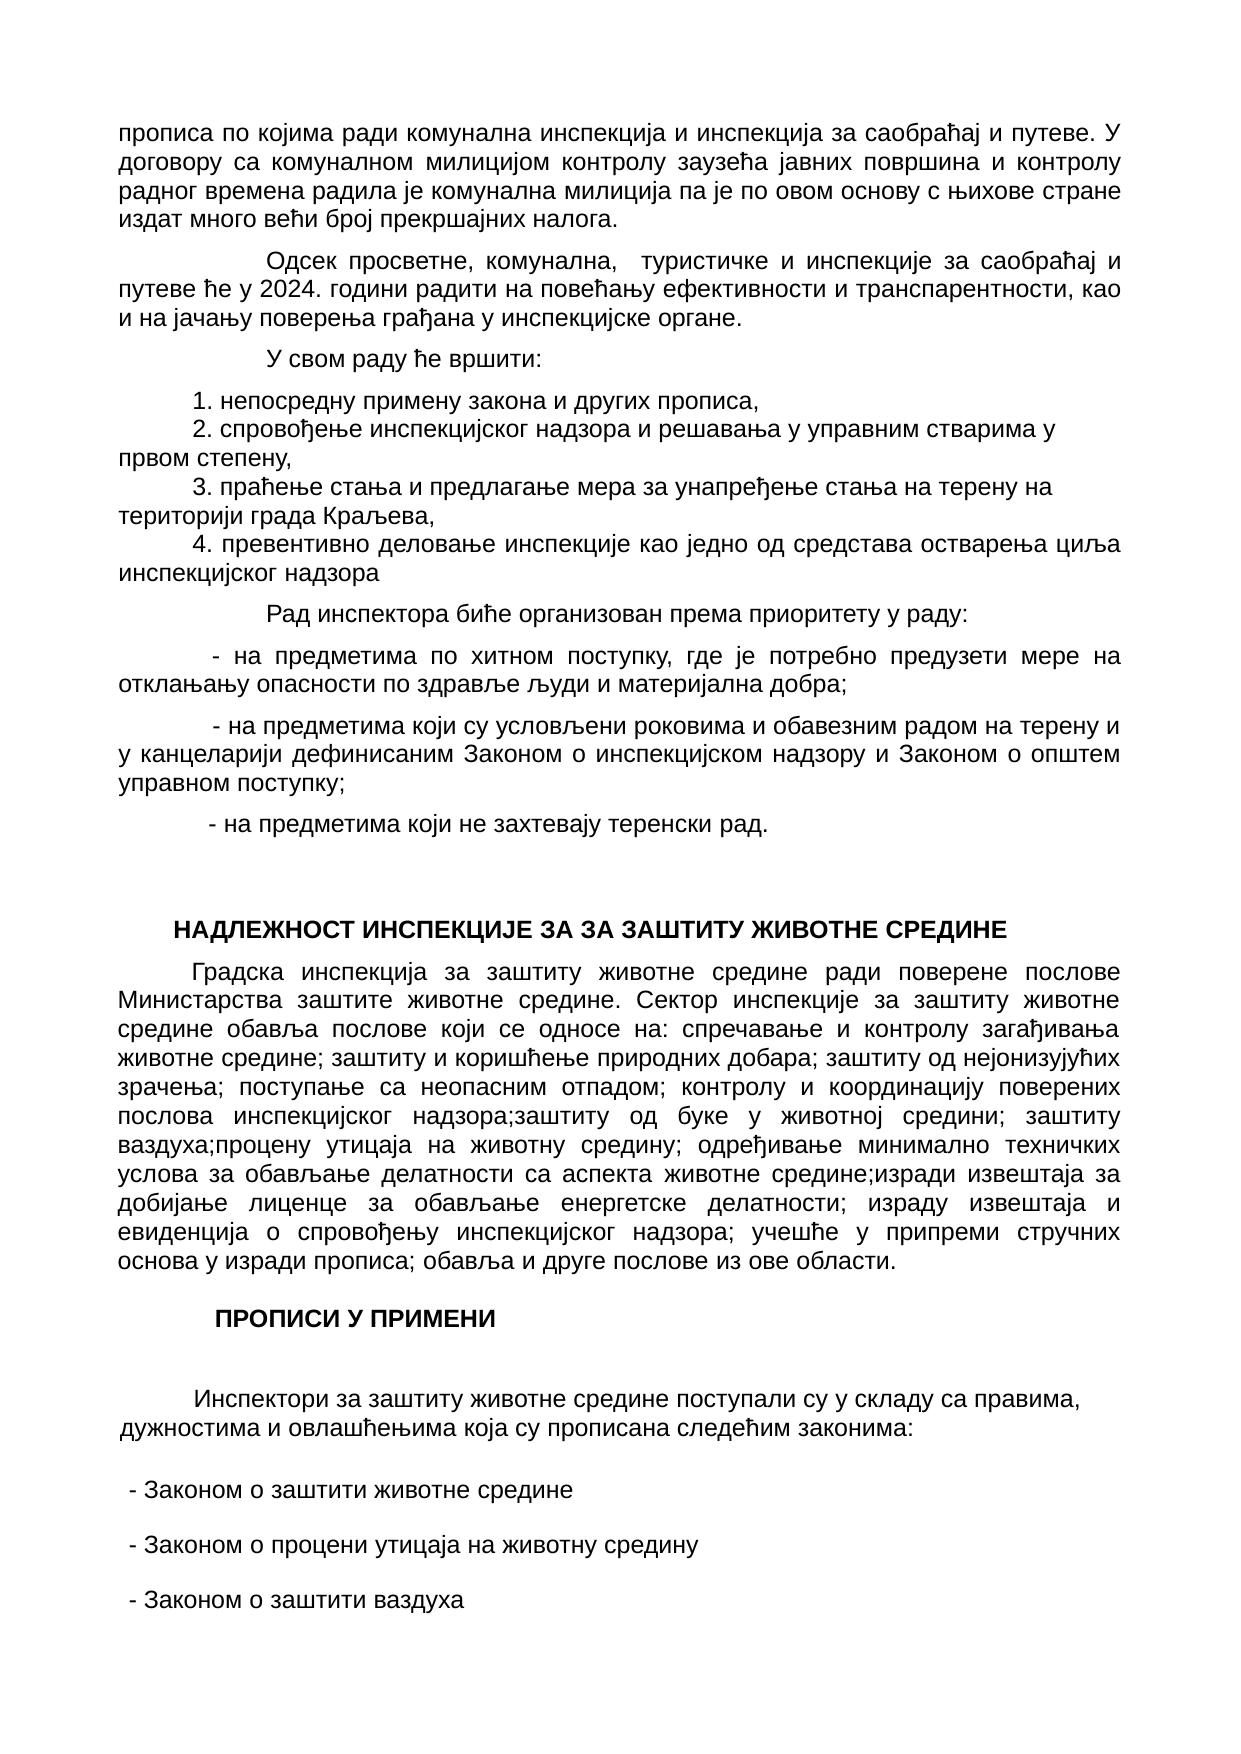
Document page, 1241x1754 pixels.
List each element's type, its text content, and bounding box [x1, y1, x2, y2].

text - на предметима по хитном поступку, где је потребно предузети мере на отклањању опасности по здравље људи и материјална добра; [118, 641, 1122, 698]
list - на предметима који су условљени роковима и обавезним радом на терену и у канцеларији дефинисаним Законом о инспекцијском надзору и Законом о општем управном поступку; [118, 711, 1122, 797]
text територији града Краљева, [118, 501, 1122, 529]
subtitle ПРОПИСИ У ПРИМЕНИ [214, 1304, 1122, 1333]
text Рад инспектора биће организован према приоритету у раду: [118, 599, 1122, 628]
text Одсек просветне, комунална, туристичке и инспекције за саобраћај и путеве ће у 2024. години радити на повећању ефективности и транспарентности, као и на јачању поверења грађана у инспекцијске органе. [118, 246, 1122, 332]
list Законом о заштити животне средине [128, 1471, 1122, 1506]
text У свом раду ће вршити: [118, 344, 1122, 373]
text 3. праћење стањa и предлагање мера за унапређење стања на терену на [118, 472, 1122, 501]
subtitle НАДЛЕЖНОСТ ИНСПЕКЦИЈЕ ЗА ЗА ЗАШТИТУ ЖИВОТНЕ СРЕДИНЕ [173, 915, 1122, 944]
text првом степену, [118, 443, 1122, 472]
text Инспектори за заштиту животне средине поступали су у складу са правима, дужностима и овлашћењима која су прописана следећим законима: [117, 1384, 1097, 1442]
list - на предметима који не захтевају теренски рад. [118, 809, 1122, 838]
list Законом о заштити ваздуха [128, 1582, 1122, 1616]
text прописа по којима ради комунална инспекција и инспекција за саобраћај и путеве. У договору са комуналном милицијом контролу заузећа јавних површина и контролу радног времена радила је комунална милиција па је по овом основу с њихове стране издат много већи број прекршајних налога. [118, 118, 1122, 233]
text 2. спровођење инспекцијског надзора и решавања у управним стварима у [118, 414, 1122, 443]
text Градска инспекција за заштиту животне средине ради поверене послове Министарства заштите животне средине. Сектор инспекције за заштиту животне средине обавља послове који се односе на: спречавање и контролу загађивања животне средине; заштиту и коришћење природних добара; заштиту од нејонизујућих зрачења; поступање са неопасним отпадом; контролу и координацију поверених послова инспекцијског надзора;заштиту од буке у животној средини; заштиту ваздуха;процену утицаја на животну средину; одређивање минимално техничких услова за обављање делатности са аспекта животне средине;изради извештаја за добијање лиценце за обављање енергетске делатности; израду извештаја и евиденција о спровођењу инспекцијског надзора; учешће у припреми стручних основа у изради прописа; обавља и друге послове из ове области. [117, 957, 1121, 1275]
text 4. превентивно деловање инспекције као једно од средстава остварења циља инспекцијског надзора [118, 529, 1122, 587]
list Законом о процени утицаја на животну средину [128, 1527, 1122, 1561]
text 1. непосредну примену закона и других прописа, [118, 386, 1122, 414]
